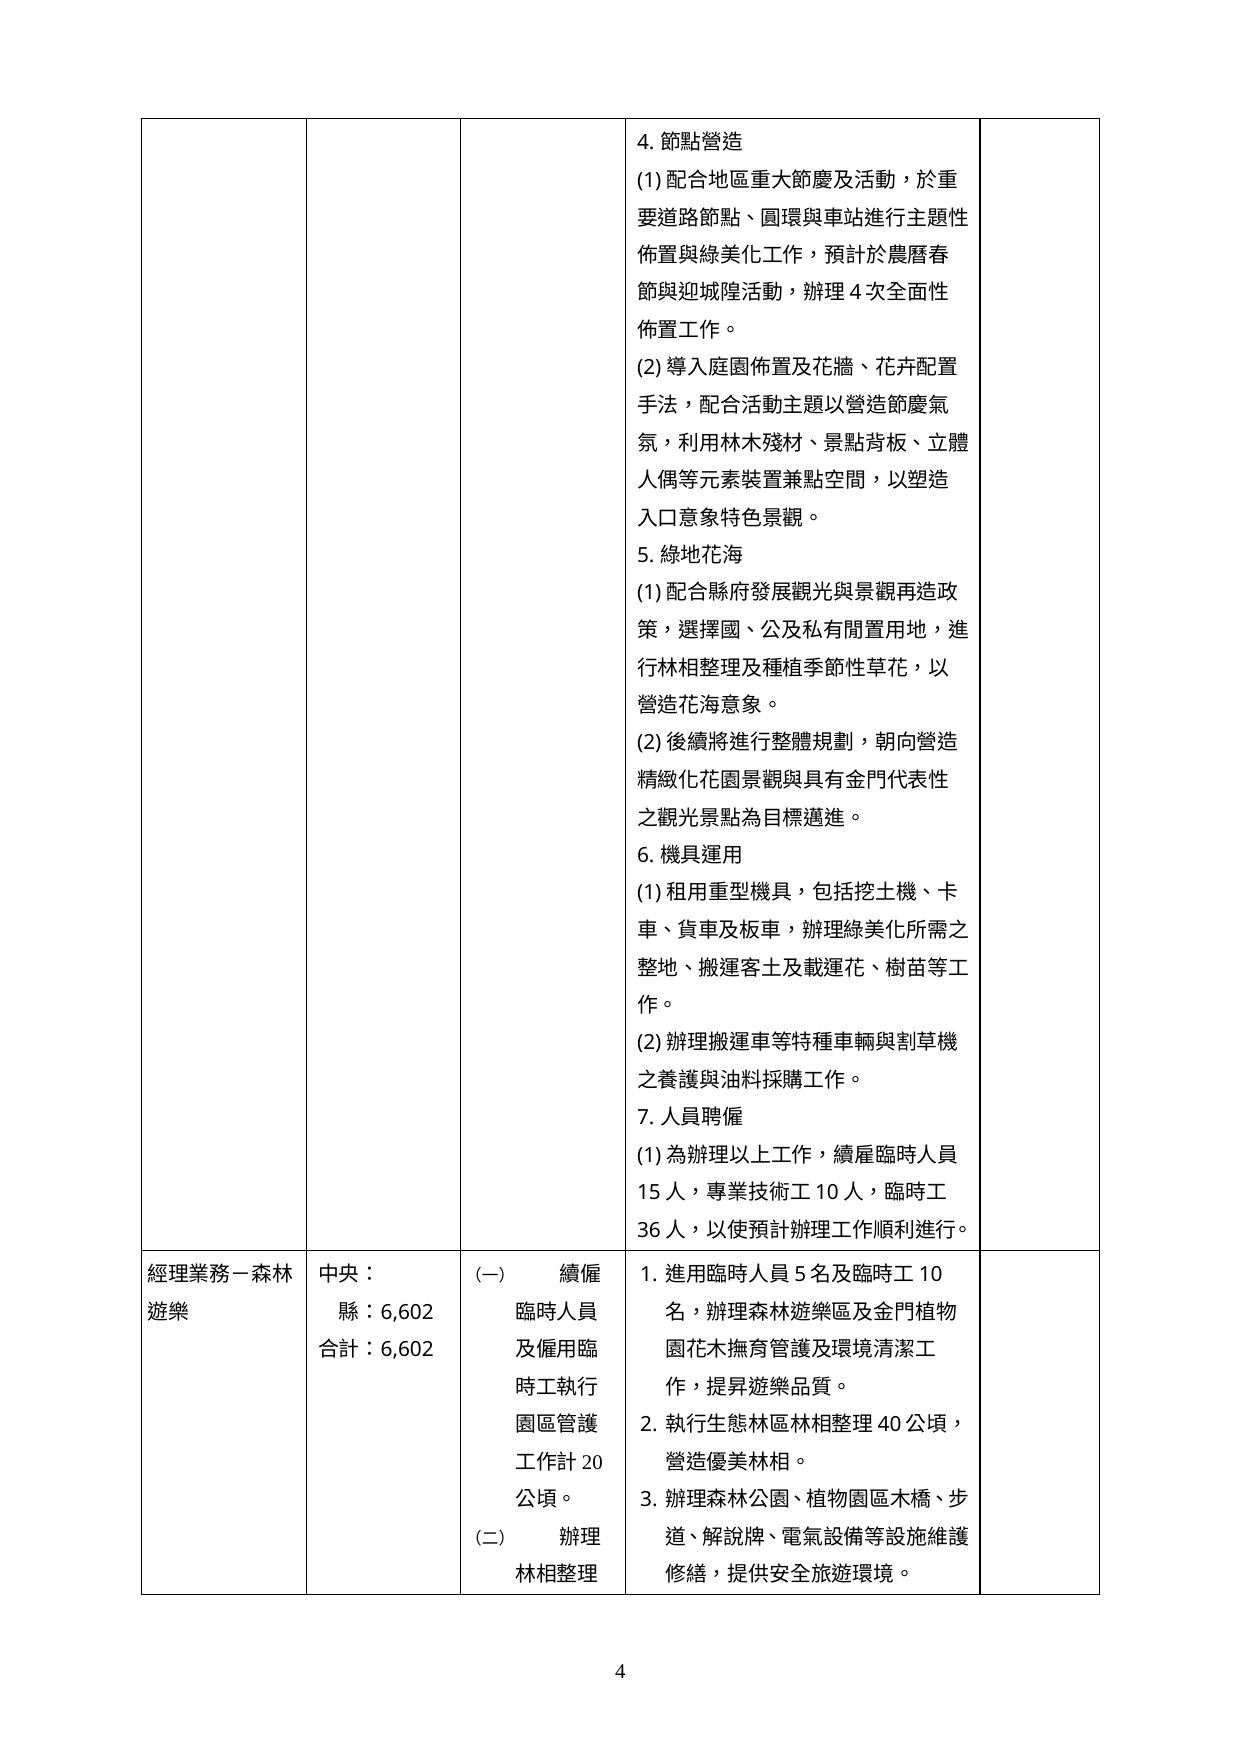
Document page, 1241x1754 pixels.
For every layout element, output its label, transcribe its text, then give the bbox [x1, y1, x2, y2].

table_cell 經理業務－森林遊樂 [142, 1251, 306, 1594]
table_cell 續僱臨時人員及僱用臨時工執行園區管護工作計20公頃。 辦理林相整理40公頃。 執行園區各項設施維護及修繕。 [461, 1251, 625, 1594]
table_cell [461, 119, 625, 1250]
table_cell 進用臨時人員5名及臨時工10名，辦理森林遊樂區及金門植物園花木撫育管護及環境清潔工作，提昇遊樂品質。 執行生態林區林相整理40公頃，營造優美林相。 辦理森林公園、植物園區木橋、步道、解說牌、電氣設備等設施維護修繕，提供安全旅遊環境。 配合溪頭竹文化節辦理公私有林經營輔導計畫成果展，擴大宣導地區造林綠美化成效。 印製宣導折頁，配合各項活動發放，達宣導休閒林業及推廣生態旅遊之目的。 [626, 1251, 979, 1594]
table_cell 中央： 縣：6,602 合計：6,602 [307, 1251, 460, 1594]
table_cell [142, 119, 306, 1250]
table_cell [981, 119, 1099, 1250]
table_cell 4. 節點營造 (1) 配合地區重大節慶及活動，於重要道路節點、圓環與車站進行主題性佈置與綠美化工作，預計於農曆春節與迎城隍活動，辦理4次全面性佈置工作。 (2) 導入庭園佈置及花牆、花卉配置手法，配合活動主題以營造節慶氣氛，利用林木殘材、景點背板、立體人偶等元素裝置兼點空間，以塑造入口意象特色景觀。 5. 綠地花海 (1) 配合縣府發展觀光與景觀再造政策，選擇國、公及私有閒置用地，進行林相整理及種植季節性草花，以營造花海意象。 (2) 後續將進行整體規劃，朝向營造精緻化花園景觀與具有金門代表性之觀光景點為目標邁進。 6. 機具運用 (1) 租用重型機具，包括挖土機、卡車、貨車及板車，辦理綠美化所需之整地、搬運客土及載運花、樹苗等工作。 (2) 辦理搬運車等特種車輛與割草機之養護與油料採購工作。 7. 人員聘僱 (1) 為辦理以上工作，續雇臨時人員15人，專業技術工10人，臨時工36人，以使預計辦理工作順利進行。 [626, 119, 979, 1250]
table_cell [981, 1251, 1099, 1594]
table_cell [307, 119, 460, 1250]
